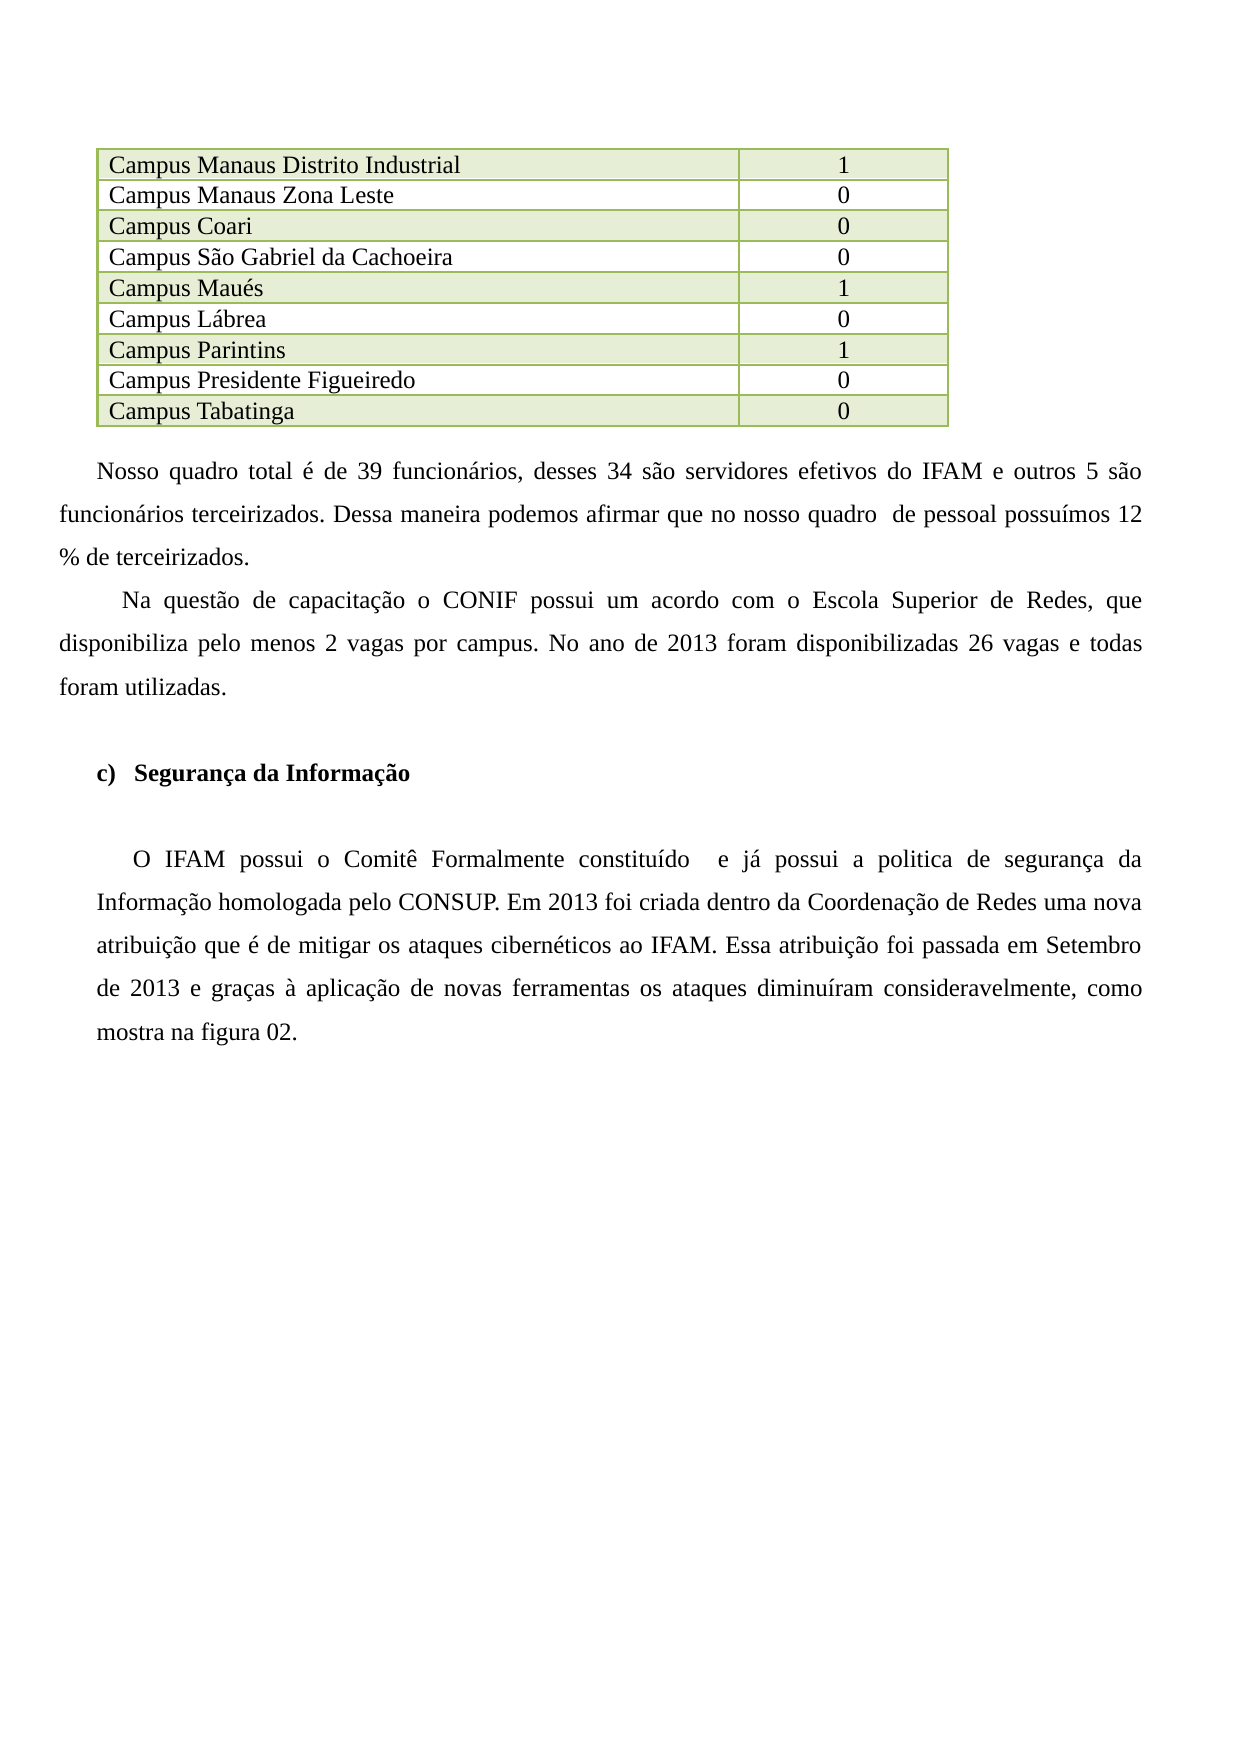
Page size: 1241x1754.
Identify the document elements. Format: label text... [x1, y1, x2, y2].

text Na questão de capacitação o CONIF possui um acordo com o Escola Superior de Redes, que disponibiliza pelo menos 2 vagas por campus. No ano de 2013 foram disponibilizadas 26 vagas e todas foram utilizadas. [59, 585, 1143, 700]
text O IFAM possui o Comitê Formalmente constituído e já possui a politica de segurança da Informação homologada pelo CONSUP. Em 2013 foi criada dentro da Coordenação de Redes uma nova atribuição que é de mitigar os ataques cibernéticos ao IFAM. Essa atribuição foi passada em Setembro de 2013 e graças à aplicação de novas ferramentas os ataques diminuíram consideravelmente, como mostra na figura 02. [96, 844, 1143, 1045]
table_cell 0 [740, 396, 947, 425]
table_cell 0 [740, 211, 947, 240]
list Segurança da Informação [96, 758, 1143, 787]
table_cell Campus Maués [99, 273, 738, 302]
table_cell 0 [740, 181, 947, 209]
table_cell Campus São Gabriel da Cachoeira [99, 242, 738, 271]
table_cell Campus Manaus Zona Leste [99, 181, 738, 209]
table_cell 0 [740, 304, 947, 333]
table_cell Campus Parintins [99, 335, 738, 363]
table_cell 0 [740, 242, 947, 271]
text Nosso quadro total é de 39 funcionários, desses 34 são servidores efetivos do IFAM e outros 5 são funcionários terceirizados. Dessa maneira podemos afirmar que no nosso quadro de pessoal possuímos 12 % de terceirizados. [59, 456, 1143, 571]
table_cell Campus Coari [99, 211, 738, 240]
table_cell Campus Presidente Figueiredo [99, 366, 738, 394]
table_cell 0 [740, 366, 947, 394]
table_cell Campus Tabatinga [99, 396, 738, 425]
table_cell 1 [740, 335, 947, 363]
table_cell 1 [740, 150, 947, 178]
table_cell Campus Lábrea [99, 304, 738, 333]
table_cell Campus Manaus Distrito Industrial [99, 150, 738, 178]
table_cell 1 [740, 273, 947, 302]
